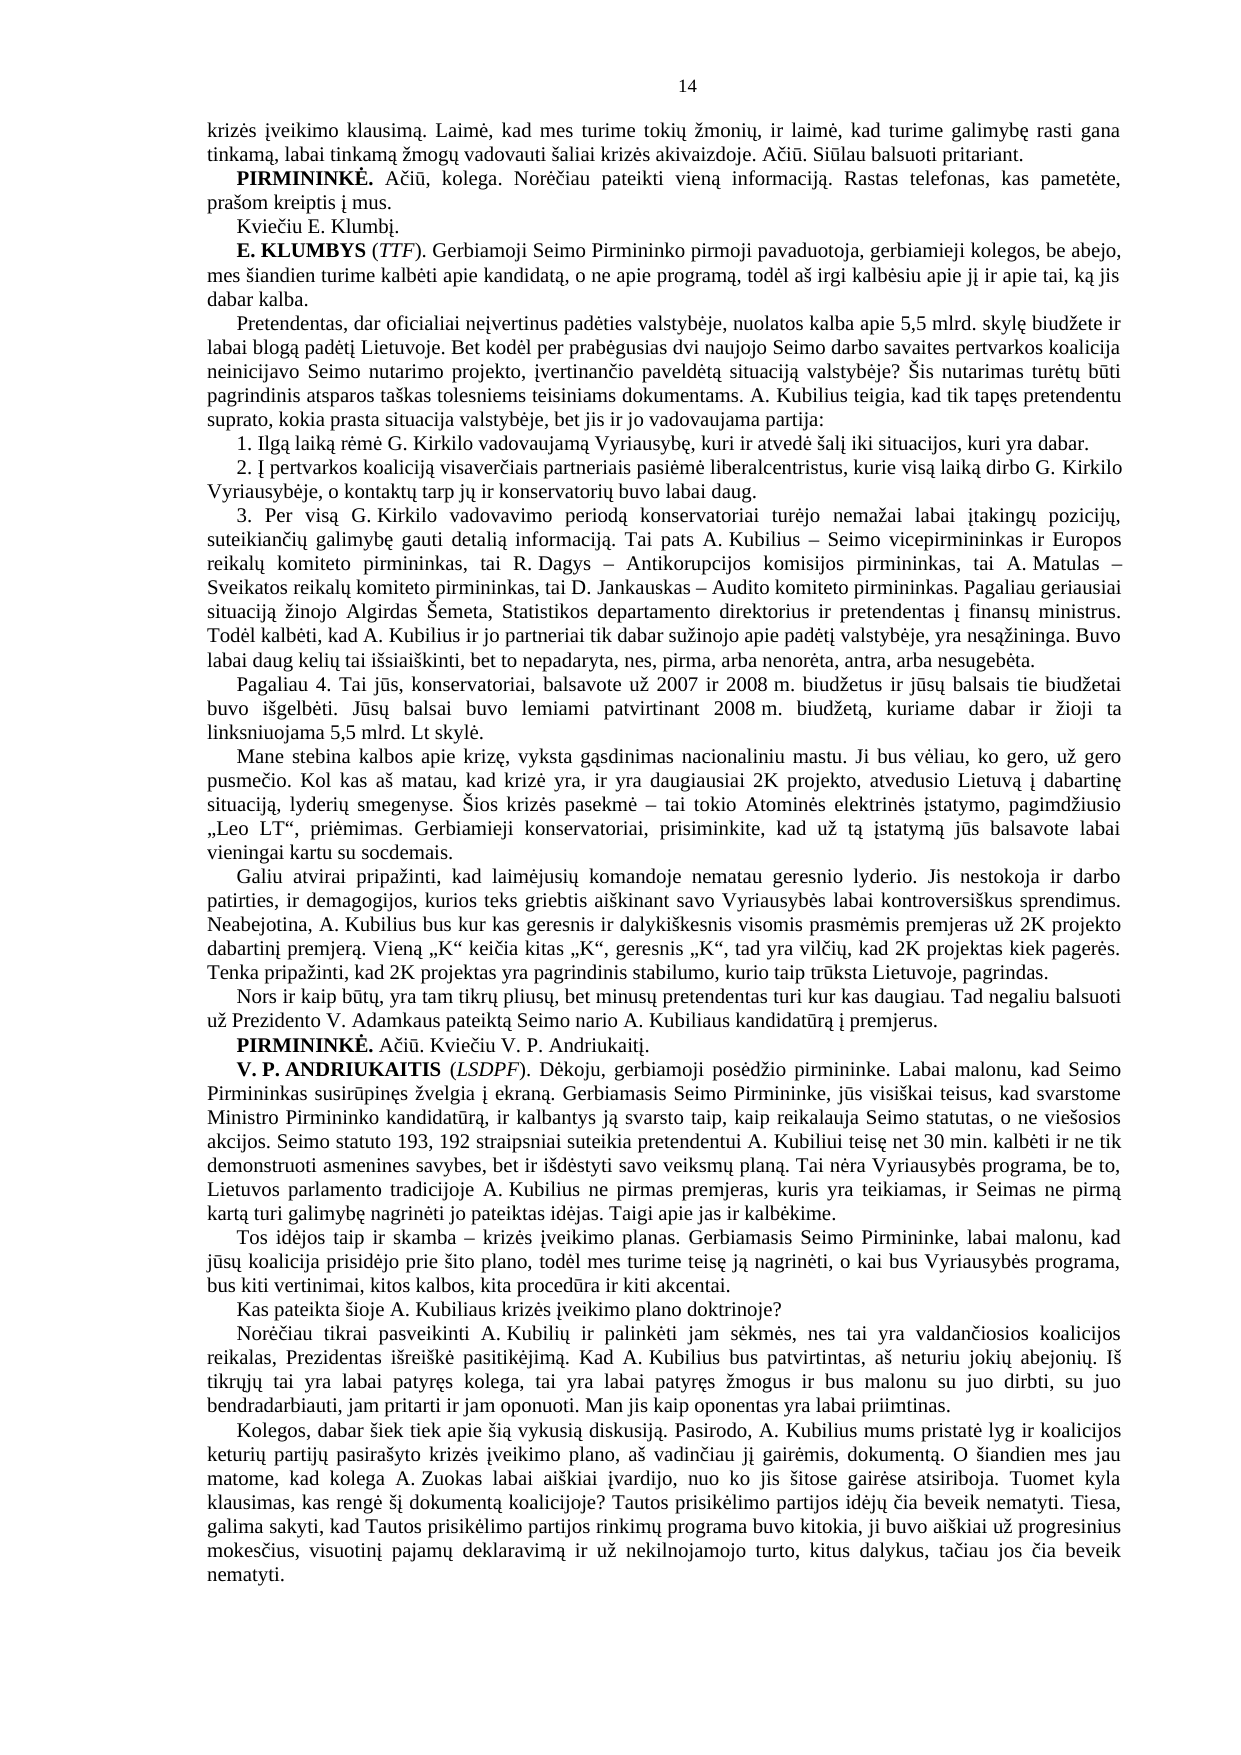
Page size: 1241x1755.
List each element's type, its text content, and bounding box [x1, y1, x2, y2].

text Mane stebina kalbos apie krizę, vyksta gąsdinimas nacionaliniu mastu. Ji bus vėliau, ko gero, už gero pusmečio. Kol kas aš matau, kad krizė yra, ir yra daugiausiai 2K projekto, atvedusio Lietuvą į dabartinę situaciją, lyderių smegenyse. Šios krizės pasekmė – tai tokio Atominės elektrinės įstatymo, pagimdžiusio „Leo LT“, priėmimas. Gerbiamieji konservatoriai, prisiminkite, kad už tą įstatymą jūs balsavote labai vieningai kartu su socdemais. [207, 744, 1122, 864]
text Kviečiu E. Klumbį. [207, 214, 1122, 238]
text 2. Į pertvarkos koaliciją visaverčiais partneriais pasiėmė liberalcentristus, kurie visą laiką dirbo G. Kirkilo Vyriausybėje, o kontaktų tarp jų ir konservatorių buvo labai daug. [207, 455, 1122, 503]
text 1. Ilgą laiką rėmė G. Kirkilo vadovaujamą Vyriausybę, kuri ir atvedė šalį iki situacijos, kuri yra dabar. [207, 431, 1122, 455]
text 3. Per visą G. Kirkilo vadovavimo periodą konservatoriai turėjo nemažai labai įtakingų pozicijų, suteikiančių galimybę gauti detalią informaciją. Tai pats A. Kubilius – Seimo vicepirmininkas ir Europos reikalų komiteto pirmininkas, tai R. Dagys – Antikorupcijos komisijos pirmininkas, tai A. Matulas – Sveikatos reikalų komiteto pirmininkas, tai D. Jankauskas – Audito komiteto pirmininkas. Pagaliau geriausiai situaciją žinojo Algirdas Šemeta, Statistikos departamento direktorius ir pretendentas į finansų ministrus. Todėl kalbėti, kad A. Kubilius ir jo partneriai tik dabar sužinojo apie padėtį valstybėje, yra nesąžininga. Buvo labai daug kelių tai išsiaiškinti, bet to nepadaryta, nes, pirma, arba nenorėta, antra, arba nesugebėta. [207, 503, 1122, 672]
text Nors ir kaip būtų, yra tam tikrų pliusų, bet minusų pretendentas turi kur kas daugiau. Tad negaliu balsuoti už Prezidento V. Adamkaus pateiktą Seimo nario A. Kubiliaus kandidatūrą į premjerus. [207, 984, 1122, 1032]
text V. P. ANDRIUKAITIS (LSDPF). Dėkoju, gerbiamoji posėdžio pirmininke. Labai malonu, kad Seimo Pirmininkas susirūpinęs žvelgia į ekraną. Gerbiamasis Seimo Pirmininke, jūs visiškai teisus, kad svarstome Ministro Pirmininko kandidatūrą, ir kalbantys ją svarsto taip, kaip reikalauja Seimo statutas, o ne viešosios akcijos. Seimo statuto 193, 192 straipsniai suteikia pretendentui A. Kubiliui teisę net 30 min. kalbėti ir ne tik demonstruoti asmenines savybes, bet ir išdėstyti savo veiksmų planą. Tai nėra Vyriausybės programa, be to, Lietuvos parlamento tradicijoje A. Kubilius ne pirmas premjeras, kuris yra teikiamas, ir Seimas ne pirmą kartą turi galimybę nagrinėti jo pateiktas idėjas. Taigi apie jas ir kalbėkime. [207, 1057, 1122, 1225]
text Tos idėjos taip ir skamba – krizės įveikimo planas. Gerbiamasis Seimo Pirmininke, labai malonu, kad jūsų koalicija prisidėjo prie šito plano, todėl mes turime teisę ją nagrinėti, o kai bus Vyriausybės programa, bus kiti vertinimai, kitos kalbos, kita procedūra ir kiti akcentai. [207, 1225, 1122, 1297]
text krizės įveikimo klausimą. Laimė, kad mes turime tokių žmonių, ir laimė, kad turime galimybę rasti gana tinkamą, labai tinkamą žmogų vadovauti šaliai krizės akivaizdoje. Ačiū. Siūlau balsuoti pritariant. [207, 118, 1122, 166]
text Galiu atvirai pripažinti, kad laimėjusių komandoje nematau geresnio lyderio. Jis nestokoja ir darbo patirties, ir demagogijos, kurios teks griebtis aiškinant savo Vyriausybės labai kontroversiškus sprendimus. Neabejotina, A. Kubilius bus kur kas geresnis ir dalykiškesnis visomis prasmėmis premjeras už 2K projekto dabartinį premjerą. Vieną „K“ keičia kitas „K“, geresnis „K“, tad yra vilčių, kad 2K projektas kiek pagerės. Tenka pripažinti, kad 2K projektas yra pagrindinis stabilumo, kurio taip trūksta Lietuvoje, pagrindas. [207, 864, 1122, 984]
text PIRMININKĖ. Ačiū. Kviečiu V. P. Andriukaitį. [207, 1032, 1122, 1057]
text Pagaliau 4. Tai jūs, konservatoriai, balsavote už 2007 ir 2008 m. biudžetus ir jūsų balsais tie biudžetai buvo išgelbėti. Jūsų balsai buvo lemiami patvirtinant 2008 m. biudžetą, kuriame dabar ir žioji ta linksniuojama 5,5 mlrd. Lt skylė. [207, 672, 1122, 744]
text Pretendentas, dar oficialiai neįvertinus padėties valstybėje, nuolatos kalba apie 5,5 mlrd. skylę biudžete ir labai blogą padėtį Lietuvoje. Bet kodėl per prabėgusias dvi naujojo Seimo darbo savaites pertvarkos koalicija neinicijavo Seimo nutarimo projekto, įvertinančio paveldėtą situaciją valstybėje? Šis nutarimas turėtų būti pagrindinis atsparos taškas tolesniems teisiniams dokumentams. A. Kubilius teigia, kad tik tapęs pretendentu suprato, kokia prasta situacija valstybėje, bet jis ir jo vadovaujama partija: [207, 311, 1122, 431]
text Norėčiau tikrai pasveikinti A. Kubilių ir palinkėti jam sėkmės, nes tai yra valdančiosios koalicijos reikalas, Prezidentas išreiškė pasitikėjimą. Kad A. Kubilius bus patvirtintas, aš neturiu jokių abejonių. Iš tikrųjų tai yra labai patyręs kolega, tai yra labai patyręs žmogus ir bus malonu su juo dirbti, su juo bendradarbiauti, jam pritarti ir jam oponuoti. Man jis kaip oponentas yra labai priimtinas. [207, 1321, 1122, 1417]
text Kolegos, dabar šiek tiek apie šią vykusią diskusiją. Pasirodo, A. Kubilius mums pristatė lyg ir koalicijos keturių partijų pasirašyto krizės įveikimo plano, aš vadinčiau jį gairėmis, dokumentą. O šiandien mes jau matome, kad kolega A. Zuokas labai aiškiai įvardijo, nuo ko jis šitose gairėse atsiriboja. Tuomet kyla klausimas, kas rengė šį dokumentą koalicijoje? Tautos prisikėlimo partijos idėjų čia beveik nematyti. Tiesa, galima sakyti, kad Tautos prisikėlimo partijos rinkimų programa buvo kitokia, ji buvo aiškiai už progresinius mokesčius, visuotinį pajamų deklaravimą ir už nekilnojamojo turto, kitus dalykus, tačiau jos čia beveik nematyti. [207, 1417, 1122, 1586]
text PIRMININKĖ. Ačiū, kolega. Norėčiau pateikti vieną informaciją. Rastas telefonas, kas pametėte, prašom kreiptis į mus. [207, 166, 1122, 214]
text Kas pateikta šioje A. Kubiliaus krizės įveikimo plano doktrinoje? [207, 1297, 1122, 1321]
text E. KLUMBYS (TTF). Gerbiamoji Seimo Pirmininko pirmoji pavaduotoja, gerbiamieji kolegos, be abejo, mes šiandien turime kalbėti apie kandidatą, o ne apie programą, todėl aš irgi kalbėsiu apie jį ir apie tai, ką jis dabar kalba. [207, 238, 1122, 311]
